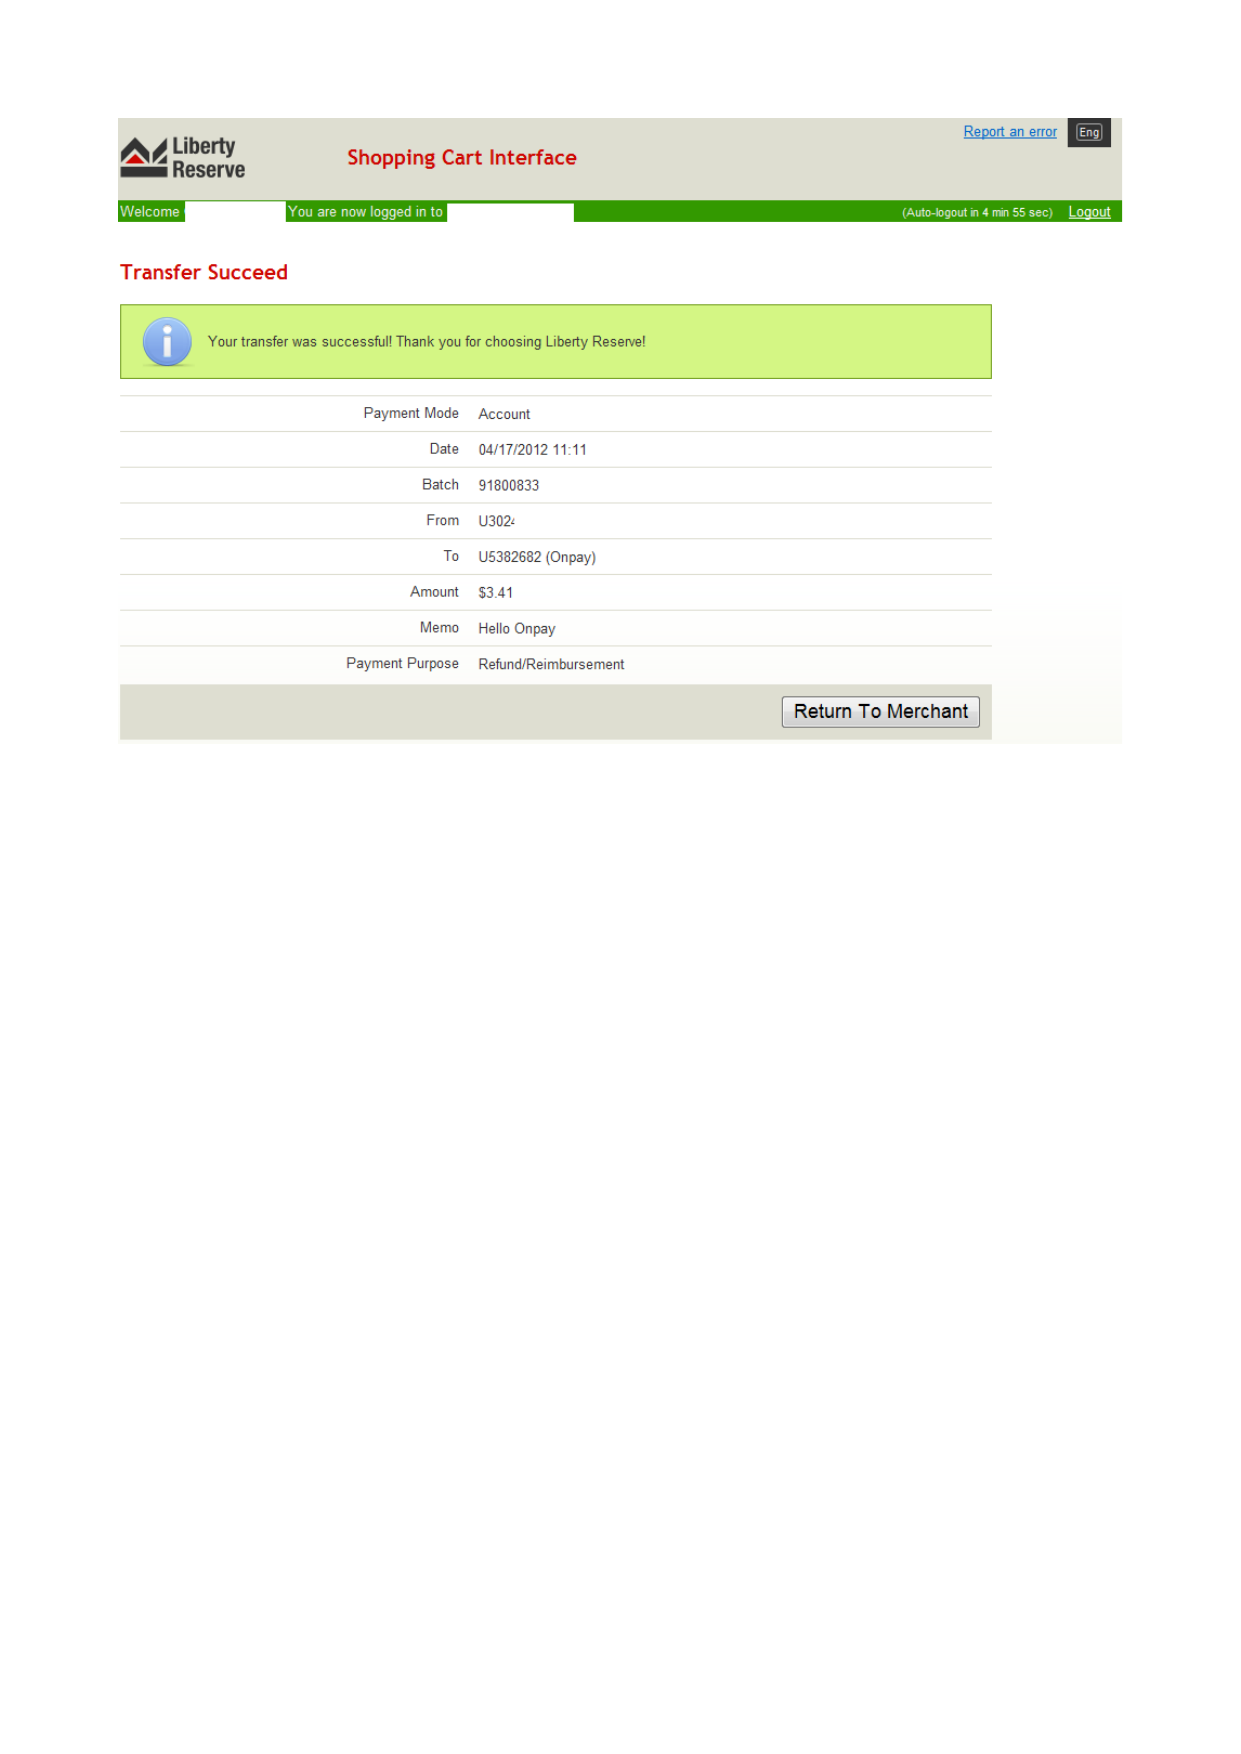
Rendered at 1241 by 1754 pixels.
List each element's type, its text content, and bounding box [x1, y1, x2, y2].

picture [118, 118, 1123, 744]
text При нажатии кнопки «Оплатить» на сайте продавца вы переходите на нашу платежную форму. В примерах ниже сумма прописывается покупателем вручную, для многих магазинов эта операция будет не нужна, т.к. сумма подсчитывается автоматически (зависит от настроек магазина на сайте Продавца). Шаг 1. В платежной форме необходимо выбрать удобный для Вас способ оплаты, при этом автоматически будут пересчитываться все комиссии, взымаемые платежными системами. В платежной форме необходимо указать сумму, Ваш e-mail и номер заказа (они как правило подставляются с сайта автоматически). Шаг 2 При нажатии кнопки «Далее» Вы переходите на страницу со сводкой по платежу для проверки правильности введенных данных: Шаг 3. Система перейдет на шлюз Liberty Reserve, где вам нужно выбрать «Войти: Шаг 4. Введите ваш пароль и код защиты от роботов: Шаг 5. Подтвердите ваше приветствие: Шаг 6. Выберите тип доступа: Шаг 7. Введите ПИН-код: Шаг 8. Введите Мастер-код: Шаг 9. Выберите цель платежа: Шаг 10. Подтвердите транзакцию: Если Вы всё ввели правильно, Вы увидите окно с подтверждением оплаты: [118, 744, 1122, 802]
